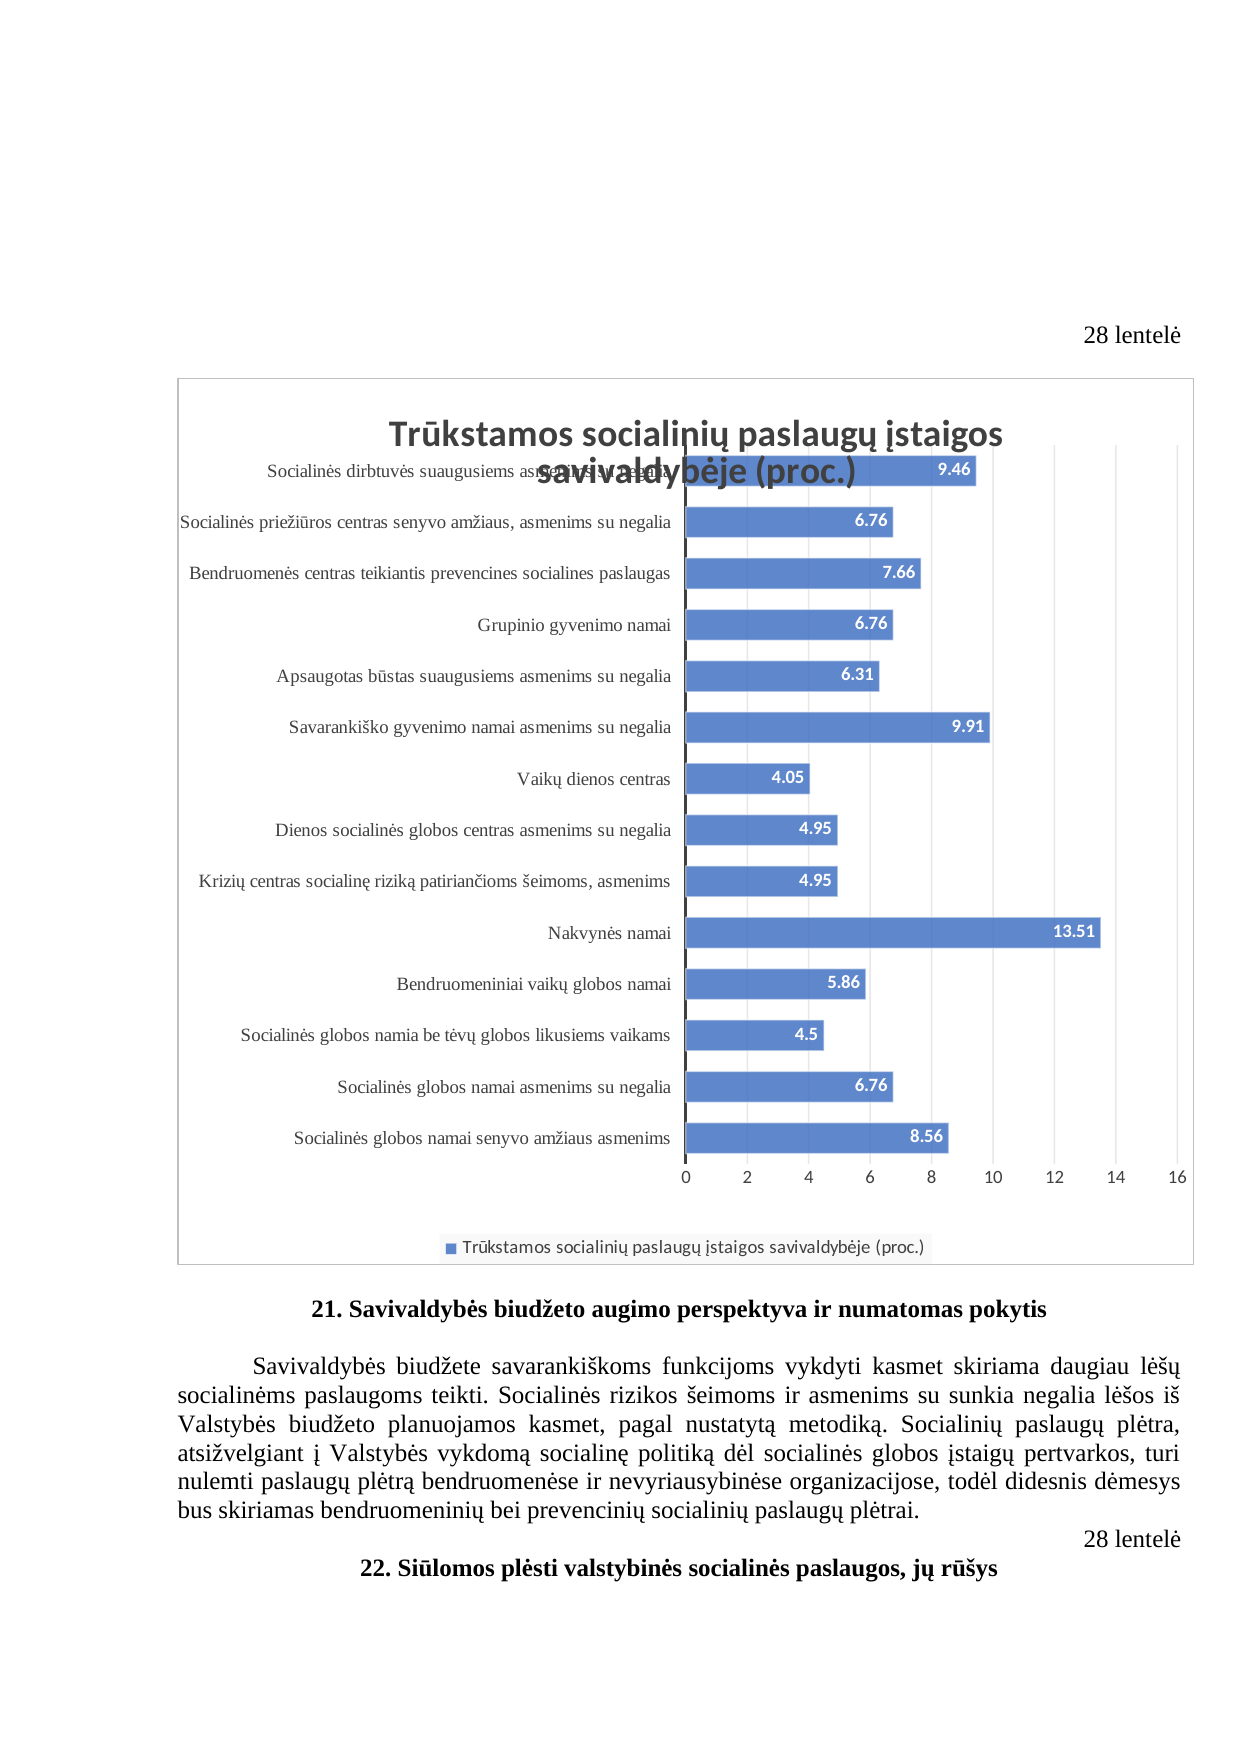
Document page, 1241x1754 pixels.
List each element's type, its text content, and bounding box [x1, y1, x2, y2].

text 21. Savivaldybės biudžeto augimo perspektyva ir numatomas pokytis [177, 1294, 1181, 1323]
text 28 lentelė [177, 320, 1181, 349]
text Savivaldybės biudžete savarankiškoms funkcijoms vykdyti kasmet skiriama daugiau lėšų socialinėms paslaugoms teikti. Socialinės rizikos šeimoms ir asmenims su sunkia negalia lėšos iš Valstybės biudžeto planuojamos kasmet, pagal nustatytą metodiką. Socialinių paslaugų plėtra, atsižvelgiant į Valstybės vykdomą socialinę politiką dėl socialinės globos įstaigų pertvarkos, turi nulemti paslaugų plėtrą bendruomenėse ir nevyriausybinėse organizacijose, todėl didesnis dėmesys bus skiriamas bendruomeninių bei prevencinių socialinių paslaugų plėtrai. [177, 1351, 1181, 1524]
text 22. Siūlomos plėsti valstybinės socialinės paslaugos, jų rūšys [177, 1553, 1181, 1581]
text 28 lentelė [177, 1524, 1181, 1553]
